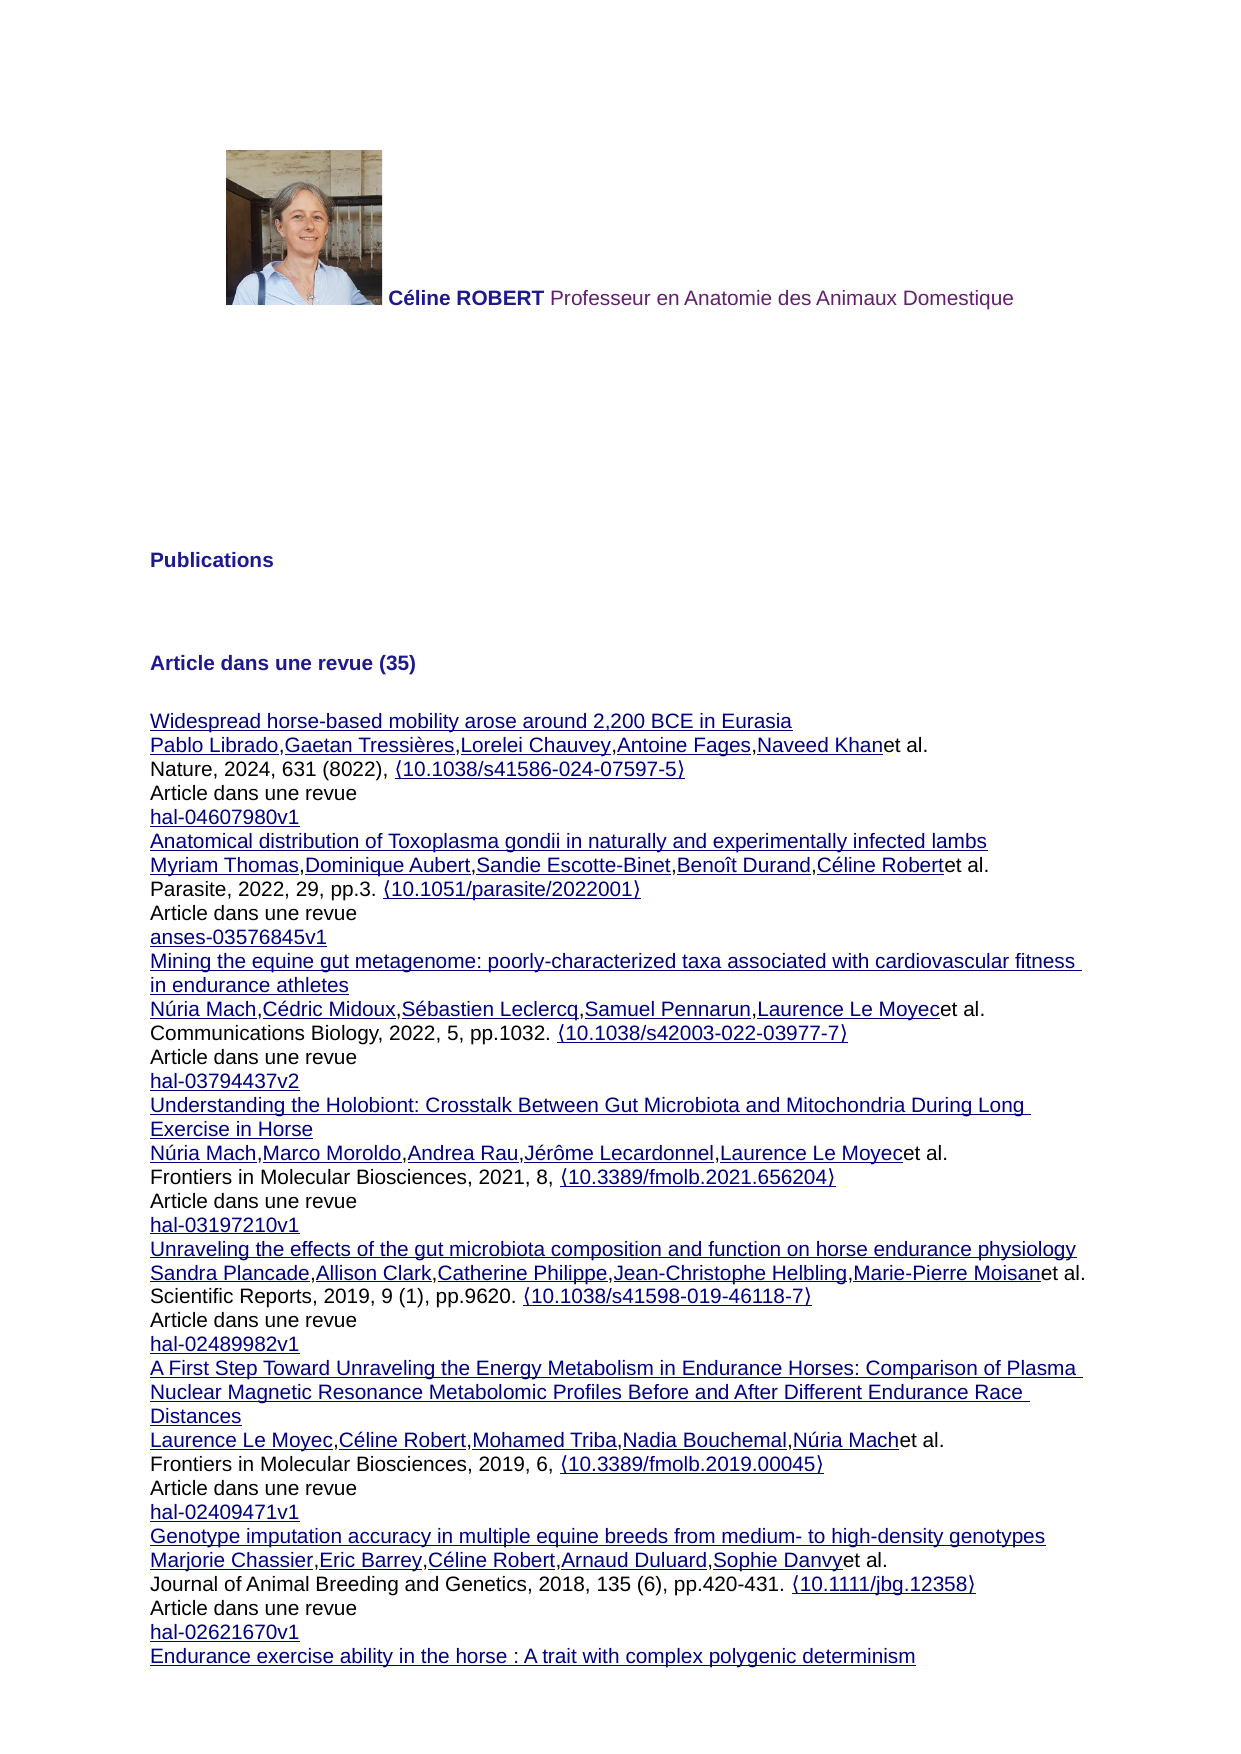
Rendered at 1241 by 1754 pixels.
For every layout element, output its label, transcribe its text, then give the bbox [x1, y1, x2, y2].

table_cell Understanding the Holobiont: Crosstalk Between Gut Microbiota and Mitochondria During Long Exercise in Horse Núria Mach,Marco Moroldo,Andrea Rau,Jérôme Lecardonnel,Laurence Le Moyecet al. Frontiers in Molecular Biosciences, 2021, 8, ⟨10.3389/fmolb.2021.656204⟩ Article dans une revue hal-03197210v1 [150, 1093, 1090, 1236]
subtitle Céline ROBERT Professeur en Anatomie des Animaux Domestique [150, 150, 1090, 309]
table_header Widespread horse-based mobility arose around 2,200 BCE in Eurasia Pablo Librado,Gaetan Tressières,Lorelei Chauvey,Antoine Fages,Naveed Khanet al. Nature, 2024, 631 (8022), ⟨10.1038/s41586-024-07597-5⟩ Article dans une revue hal-04607980v1 [150, 709, 1090, 829]
table_cell Unraveling the effects of the gut microbiota composition and function on horse endurance physiology Sandra Plancade,Allison Clark,Catherine Philippe,Jean-Christophe Helbling,Marie-Pierre Moisanet al. Scientific Reports, 2019, 9 (1), pp.9620. ⟨10.1038/s41598-019-46118-7⟩ Article dans une revue hal-02489982v1 [150, 1236, 1090, 1356]
subtitle Article dans une revue (35) [150, 651, 1090, 675]
picture [226, 150, 383, 305]
table_cell Genotype imputation accuracy in multiple equine breeds from medium- to high-density genotypes Marjorie Chassier,Eric Barrey,Céline Robert,Arnaud Duluard,Sophie Danvyet al. Journal of Animal Breeding and Genetics, 2018, 135 (6), pp.420-431. ⟨10.1111/jbg.12358⟩ Article dans une revue hal-02621670v1 [150, 1524, 1090, 1644]
table_cell Mining the equine gut metagenome: poorly-characterized taxa associated with cardiovascular fitness in endurance athletes Núria Mach,Cédric Midoux,Sébastien Leclercq,Samuel Pennarun,Laurence Le Moyecet al. Communications Biology, 2022, 5, pp.1032. ⟨10.1038/s42003-022-03977-7⟩ Article dans une revue hal-03794437v2 [150, 949, 1090, 1093]
table_cell Anatomical distribution of Toxoplasma gondii in naturally and experimentally infected lambs Myriam Thomas,Dominique Aubert,Sandie Escotte-Binet,Benoît Durand,Céline Robertet al. Parasite, 2022, 29, pp.3. ⟨10.1051/parasite/2022001⟩ Article dans une revue anses-03576845v1 [150, 829, 1090, 949]
table_cell A First Step Toward Unraveling the Energy Metabolism in Endurance Horses: Comparison of Plasma Nuclear Magnetic Resonance Metabolomic Profiles Before and After Different Endurance Race Distances Laurence Le Moyec,Céline Robert,Mohamed Triba,Nadia Bouchemal,Núria Machet al. Frontiers in Molecular Biosciences, 2019, 6, ⟨10.3389/fmolb.2019.00045⟩ Article dans une revue hal-02409471v1 [150, 1356, 1090, 1524]
table_cell Endurance exercise ability in the horse : A trait with complex polygenic determinism [150, 1644, 1090, 1668]
subtitle Publications [150, 548, 1090, 572]
